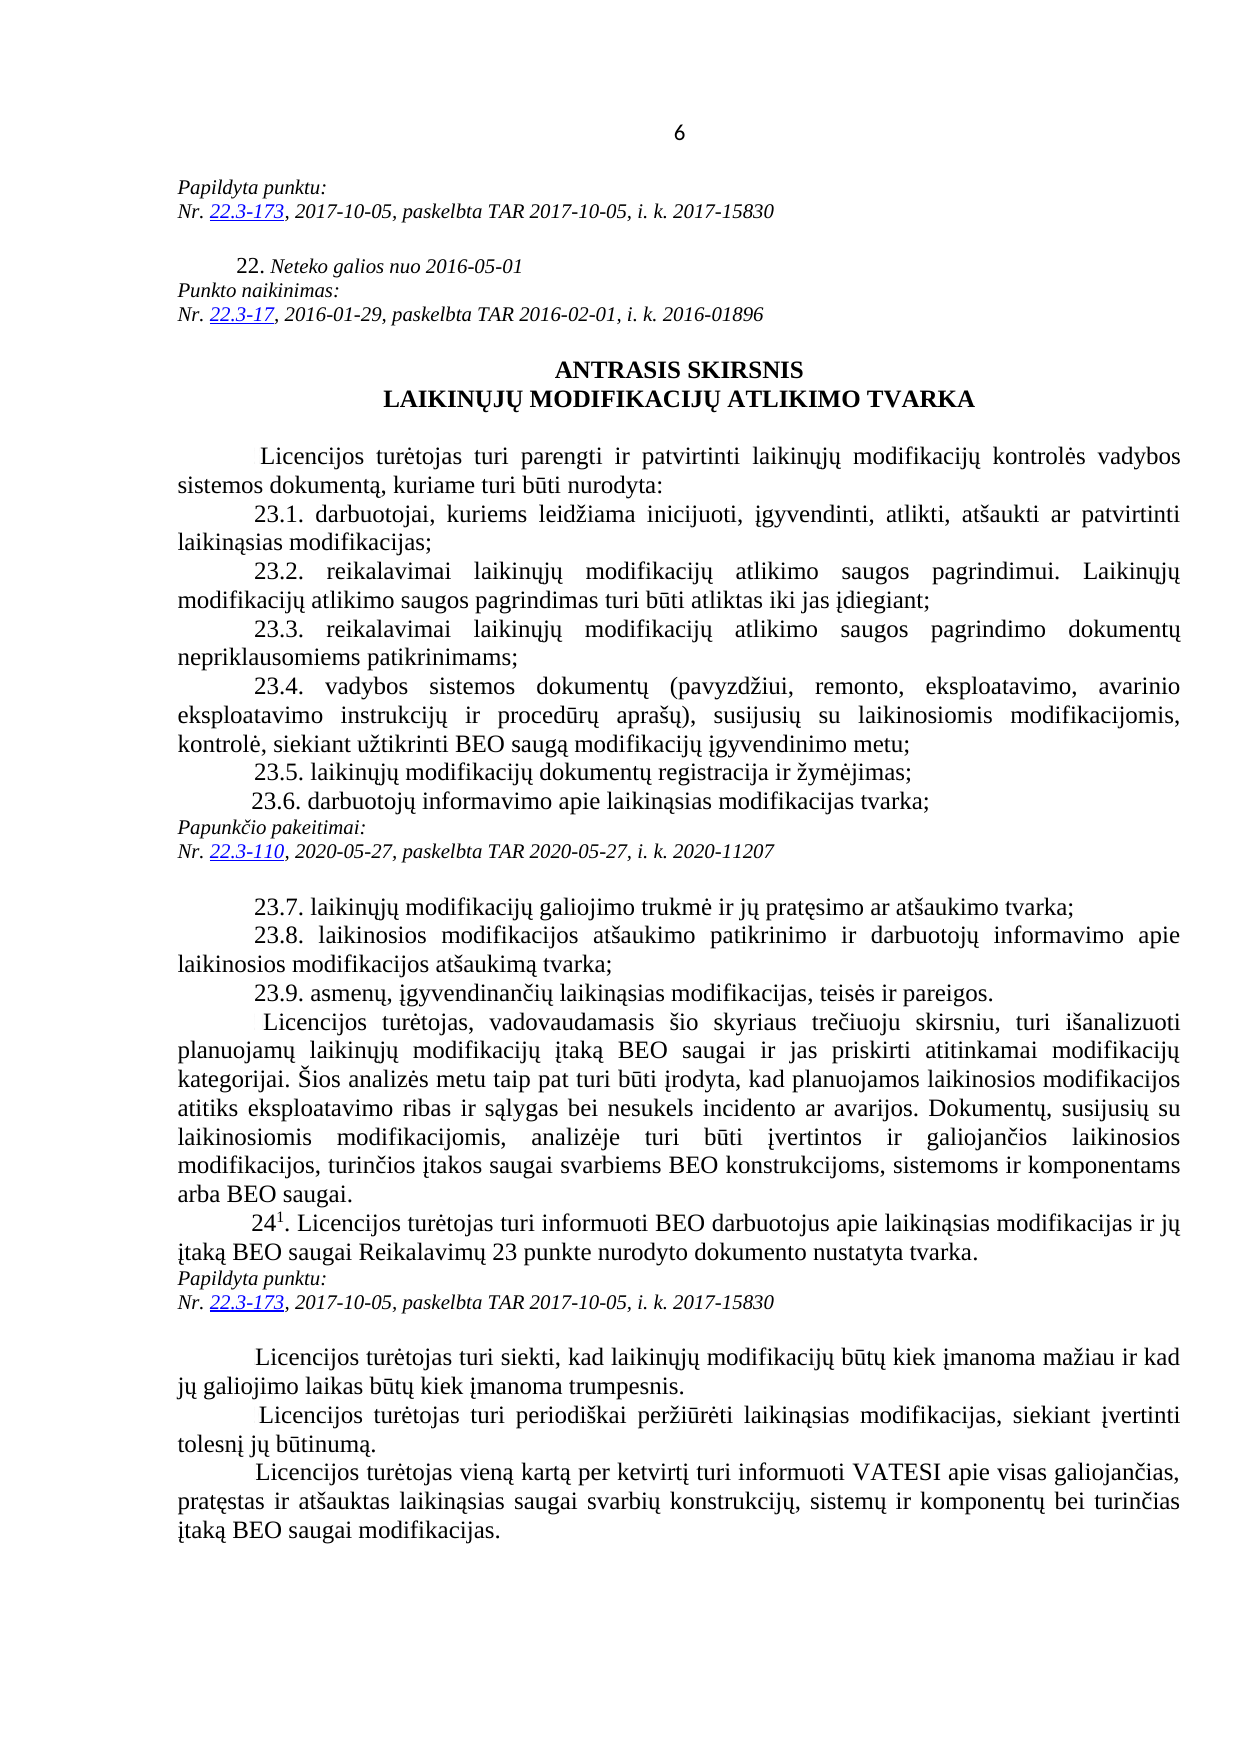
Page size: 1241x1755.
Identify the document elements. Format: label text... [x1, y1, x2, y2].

text 25. Licencijos turėtojas turi siekti, kad laikinųjų modifikacijų būtų kiek įmanoma mažiau ir kad jų galiojimo laikas būtų kiek įmanoma trumpesnis. [177, 1342, 1181, 1400]
text LAIKINŲJŲ MODIFIKACIJŲ ATLIKIMO TVARKA [177, 384, 1181, 412]
text 24. Licencijos turėtojas, vadovaudamasis šio skyriaus trečiuoju skirsniu, turi išanalizuoti planuojamų laikinųjų modifikacijų įtaką BEO saugai ir jas priskirti atitinkamai modifikacijų kategorijai. Šios analizės metu taip pat turi būti įrodyta, kad planuojamos laikinosios modifikacijos atitiks eksploatavimo ribas ir sąlygas bei nesukels incidento ar avarijos. Dokumentų, susijusių su laikinosiomis modifikacijomis, analizėje turi būti įvertintos ir galiojančios laikinosios modifikacijos, turinčios įtakos saugai svarbiems BEO konstrukcijoms, sistemoms ir komponentams arba BEO saugai. [177, 1007, 1181, 1208]
text 23.7. laikinųjų modifikacijų galiojimo trukmė ir jų pratęsimo ar atšaukimo tvarka; [177, 892, 1181, 921]
text 26. Licencijos turėtojas turi periodiškai peržiūrėti laikinąsias modifikacijas, siekiant įvertinti tolesnį jų būtinumą. [177, 1400, 1181, 1457]
text 23.5. laikinųjų modifikacijų dokumentų registracija ir žymėjimas; [177, 757, 1181, 786]
text Papunkčio pakeitimai: [177, 815, 1181, 839]
text Papildyta punktu: [177, 1266, 1181, 1290]
text 22. Neteko galios nuo 2016-05-01 [177, 252, 1181, 278]
text Punkto naikinimas: [177, 278, 1181, 302]
text Papildyta punktu: [177, 175, 1181, 199]
text 23.3. reikalavimai laikinųjų modifikacijų atlikimo saugos pagrindimo dokumentų nepriklausomiems patikrinimams; [177, 614, 1181, 671]
text 23.8. laikinosios modifikacijos atšaukimo patikrinimo ir darbuotojų informavimo apie laikinosios modifikacijos atšaukimą tvarka; [177, 921, 1181, 978]
text Nr. 22.3-110, 2020-05-27, paskelbta TAR 2020-05-27, i. k. 2020-11207 [177, 839, 1181, 863]
text 23.4. vadybos sistemos dokumentų (pavyzdžiui, remonto, eksploatavimo, avarinio eksploatavimo instrukcijų ir procedūrų aprašų), susijusių su laikinosiomis modifikacijomis, kontrolė, siekiant užtikrinti BEO saugą modifikacijų įgyvendinimo metu; [177, 671, 1181, 757]
text Nr. 22.3-173, 2017-10-05, paskelbta TAR 2017-10-05, i. k. 2017-15830 [177, 199, 1181, 223]
text 23. Licencijos turėtojas turi parengti ir patvirtinti laikinųjų modifikacijų kontrolės vadybos sistemos dokumentą, kuriame turi būti nurodyta: [177, 441, 1181, 499]
text 27. Licencijos turėtojas vieną kartą per ketvirtį turi informuoti VATESI apie visas galiojančias, pratęstas ir atšauktas laikinąsias saugai svarbių konstrukcijų, sistemų ir komponentų bei turinčias įtaką BEO saugai modifikacijas. [177, 1457, 1181, 1544]
text ANTRASIS SKIRSNIS [177, 355, 1181, 384]
text 23.9. asmenų, įgyvendinančių laikinąsias modifikacijas, teisės ir pareigos. [177, 978, 1181, 1007]
text 241. Licencijos turėtojas turi informuoti BEO darbuotojus apie laikinąsias modifikacijas ir jų įtaką BEO saugai Reikalavimų 23 punkte nurodyto dokumento nustatyta tvarka. [177, 1208, 1181, 1266]
text 23.1. darbuotojai, kuriems leidžiama inicijuoti, įgyvendinti, atlikti, atšaukti ar patvirtinti laikinąsias modifikacijas; [177, 499, 1181, 556]
text 23.2. reikalavimai laikinųjų modifikacijų atlikimo saugos pagrindimui. Laikinųjų modifikacijų atlikimo saugos pagrindimas turi būti atliktas iki jas įdiegiant; [177, 556, 1181, 614]
text 23.6. darbuotojų informavimo apie laikinąsias modifikacijas tvarka; [177, 786, 1181, 815]
text Nr. 22.3-17, 2016-01-29, paskelbta TAR 2016-02-01, i. k. 2016-01896 [177, 302, 1181, 326]
text Nr. 22.3-173, 2017-10-05, paskelbta TAR 2017-10-05, i. k. 2017-15830 [177, 1290, 1181, 1314]
